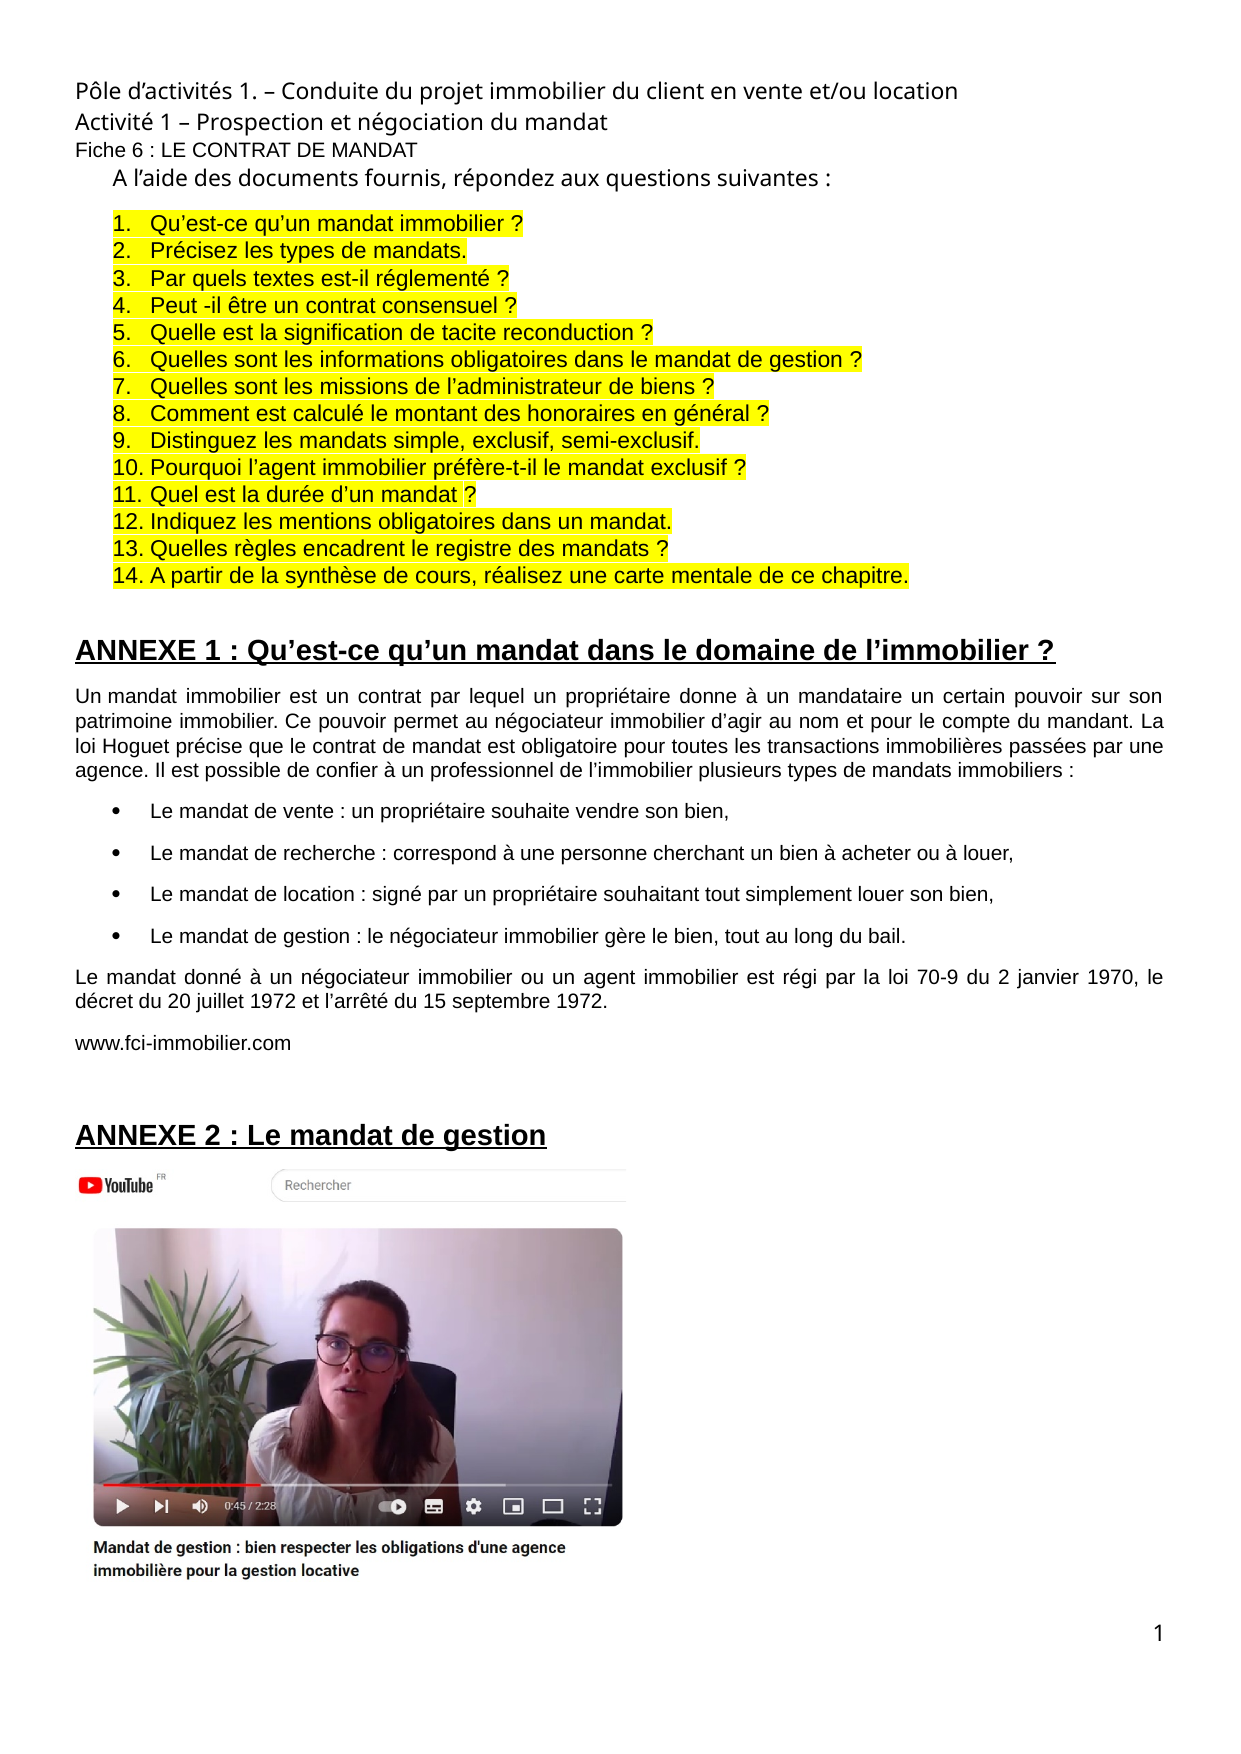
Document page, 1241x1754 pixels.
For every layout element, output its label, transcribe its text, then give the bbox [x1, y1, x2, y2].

list Le mandat de recherche : correspond à une personne cherchant un bien à acheter ou à louer, [112, 841, 1165, 865]
text Un mandat immobilier est un contrat par lequel un propriétaire donne à un mandataire un certain pouvoir sur son patrimoine immobilier. Ce pouvoir permet au négociateur immobilier d’agir au nom et pour le compte du mandant. La loi Hoguet précise que le contrat de mandat est obligatoire pour toutes les transactions immobilières passées par une agence. Il est possible de confier à un professionnel de l’immobilier plusieurs types de mandats immobiliers : [75, 684, 1165, 782]
list Quelle est la signification de tacite reconduction ? [112, 319, 1165, 345]
list Quelles sont les informations obligatoires dans le mandat de gestion ? [112, 346, 1165, 372]
text ANNEXE 2 : Le mandat de gestion [75, 1118, 1165, 1152]
list Peut -il être un contrat consensuel ? [112, 292, 1165, 318]
text A l’aide des documents fournis, répondez aux questions suivantes : [112, 161, 1165, 193]
text www.fci-immobilier.com [75, 1031, 1165, 1054]
text Le mandat donné à un négociateur immobilier ou un agent immobilier est régi par la loi 70-9 du 2 janvier 1970, le décret du 20 juillet 1972 et l’arrêté du 15 septembre 1972. [75, 965, 1165, 1013]
list Quelles règles encadrent le registre des mandats ? [112, 535, 1165, 562]
list Indiquez les mentions obligatoires dans un mandat. [112, 508, 1165, 534]
list Par quels textes est-il réglementé ? [112, 264, 1165, 291]
list Le mandat de location : signé par un propriétaire souhaitant tout simplement louer son bien, [112, 882, 1165, 906]
list Pourquoi l’agent immobilier préfère-t-il le mandat exclusif ? [112, 454, 1165, 480]
list Quel est la durée d’un mandat ? [112, 481, 1165, 507]
list A partir de la synthèse de cours, réalisez une carte mentale de ce chapitre. [112, 562, 1165, 589]
list Distinguez les mandats simple, exclusif, semi-exclusif. [112, 427, 1165, 453]
list Qu’est-ce qu’un mandat immobilier ? [112, 210, 1165, 237]
list Le mandat de gestion : le négociateur immobilier gère le bien, tout au long du bail. [112, 923, 1165, 947]
list Précisez les types de mandats. [112, 237, 1165, 264]
list Comment est calculé le montant des honoraires en général ? [112, 400, 1165, 426]
text ANNEXE 1 : Qu’est-ce qu’un mandat dans le domaine de l’immobilier ? [75, 633, 1165, 667]
list Quelles sont les missions de l’administrateur de biens ? [112, 373, 1165, 399]
list Le mandat de vente : un propriétaire souhaite vendre son bien, [112, 799, 1165, 823]
